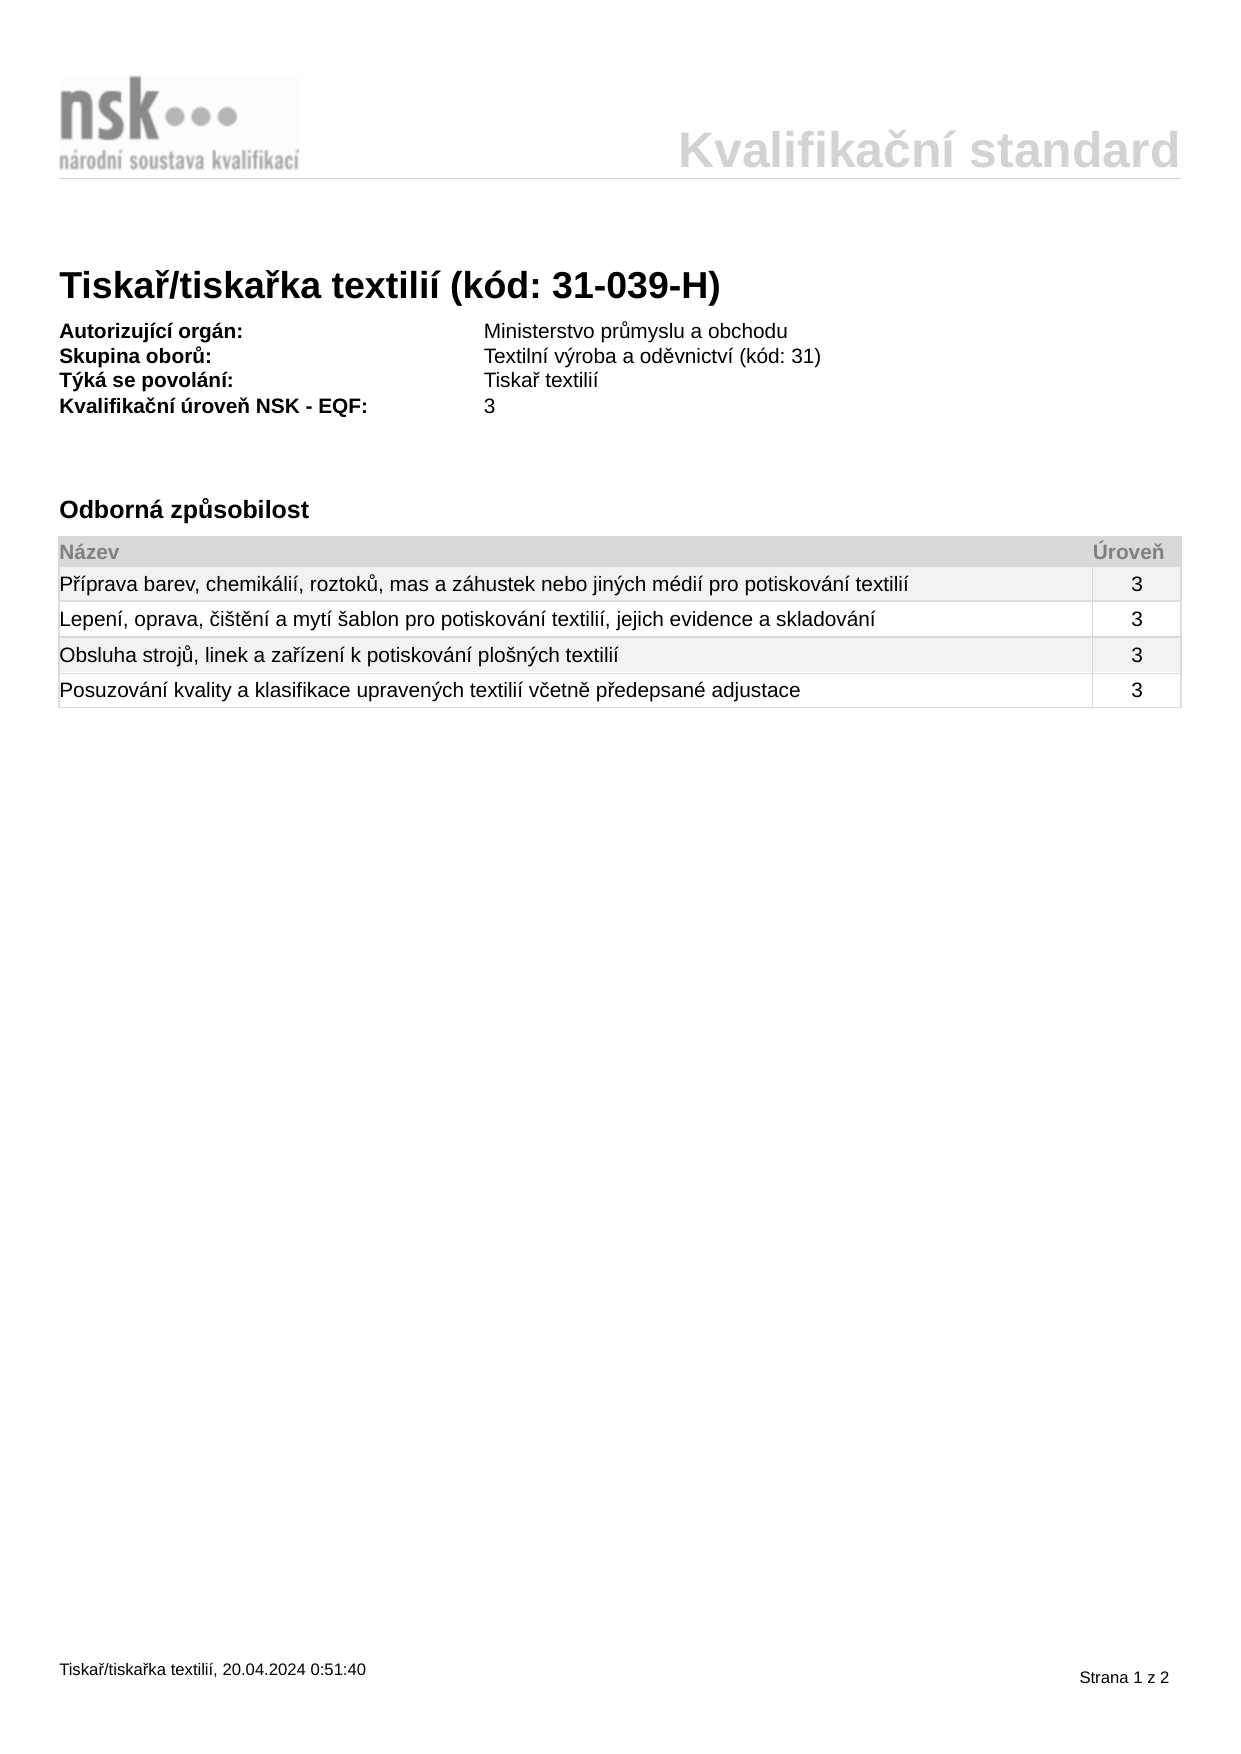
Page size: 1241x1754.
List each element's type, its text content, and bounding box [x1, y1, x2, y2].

table_cell [626, 708, 862, 1007]
table_cell Skupina oborů: [59, 344, 483, 368]
table_cell [1169, 1484, 1181, 1659]
table_cell Tiskař/tiskařka textilií, 20.04.2024 0:51:40 [59, 1659, 862, 1695]
table_cell Textilní výroba a oděvnictví (kód: 31) [484, 344, 1181, 368]
table_cell [626, 524, 862, 536]
table_cell [620, 1307, 626, 1484]
table_cell Lepení, oprava, čištění a mytí šablon pro potiskování textilií, jejich evidence a skladování [60, 602, 1092, 636]
table_cell Kvalifikační úroveň NSK - EQF: [59, 394, 483, 417]
table_cell [484, 196, 620, 224]
table_cell [59, 1007, 483, 1307]
table_cell [484, 172, 620, 178]
table_cell Tiskař/tiskařka textilií (kód: 31-039-H) [59, 224, 1181, 307]
table_cell [1093, 307, 1169, 319]
table_cell [1169, 196, 1181, 224]
table_cell [484, 418, 620, 489]
table_cell [862, 307, 1093, 319]
table_cell [626, 307, 862, 319]
table_cell Autorizující orgán: [59, 319, 483, 343]
table_cell [484, 1007, 620, 1307]
table_header Kvalifikační standard [626, 59, 1181, 178]
table_cell Úroveň [1093, 537, 1180, 566]
table_cell [1093, 524, 1169, 536]
table_cell [59, 179, 1181, 196]
table_cell [862, 524, 1093, 536]
table_cell [1093, 1007, 1169, 1307]
table_cell 3 [1093, 674, 1180, 707]
table_cell [1169, 418, 1181, 489]
table_cell [862, 1307, 1093, 1484]
table_cell [620, 1484, 626, 1659]
table_cell 3 [1093, 602, 1180, 636]
table_cell [620, 196, 626, 224]
table_cell [59, 708, 483, 1007]
table_cell [626, 1307, 862, 1484]
table_cell [484, 524, 620, 536]
table_cell 3 [484, 394, 1181, 417]
table_cell Tiskař textilií [484, 368, 1181, 393]
table_cell [1093, 1307, 1169, 1484]
table_cell [1169, 1659, 1181, 1695]
table_cell [1169, 708, 1181, 1007]
table_cell [862, 1484, 1093, 1659]
table_cell [620, 708, 626, 1007]
table_cell [484, 1307, 620, 1484]
table_cell [862, 1007, 1093, 1307]
table_cell [626, 196, 862, 224]
table_cell [1169, 307, 1181, 319]
table_cell [862, 196, 1093, 224]
table_cell [620, 1007, 626, 1307]
table_cell [626, 1484, 862, 1659]
table_cell [626, 418, 862, 489]
table_cell Název [60, 537, 1092, 566]
table_header [621, 59, 626, 172]
table_cell [626, 1007, 862, 1307]
table_cell 3 [1093, 567, 1180, 600]
picture [58, 59, 621, 172]
table_cell [484, 1484, 620, 1659]
table_cell [59, 1484, 483, 1659]
table_cell [620, 524, 626, 536]
table_cell Strana 1 z 2 [862, 1659, 1169, 1695]
table_cell [1093, 708, 1169, 1007]
table_cell [59, 196, 483, 224]
table_cell [1093, 1484, 1169, 1659]
table_cell 3 [1093, 638, 1180, 672]
table_cell [484, 307, 620, 319]
table_cell [1093, 418, 1169, 489]
table_cell Odborná způsobilost [59, 489, 1181, 524]
table_cell [862, 418, 1093, 489]
table_cell Obsluha strojů, linek a zařízení k potiskování plošných textilií [60, 638, 1092, 672]
table_cell [862, 708, 1093, 1007]
table_cell [620, 418, 626, 489]
table_cell [59, 418, 483, 489]
table_cell [59, 524, 483, 536]
table_cell Příprava barev, chemikálií, roztoků, mas a záhustek nebo jiných médií pro potiskování textilií [60, 567, 1092, 600]
table_cell [1169, 1007, 1181, 1307]
table_cell [1093, 196, 1169, 224]
table_cell [1169, 524, 1181, 536]
table_cell [59, 1307, 483, 1484]
table_cell Týká se povolání: [59, 368, 483, 392]
table_cell Ministerstvo průmyslu a obchodu [484, 319, 1181, 344]
table_cell Posuzování kvality a klasifikace upravených textilií včetně předepsané adjustace [60, 674, 1092, 707]
table_cell [620, 307, 626, 319]
table_cell [1169, 1307, 1181, 1484]
table_cell [59, 307, 483, 319]
table_cell [484, 708, 620, 1007]
table_cell [59, 172, 483, 178]
